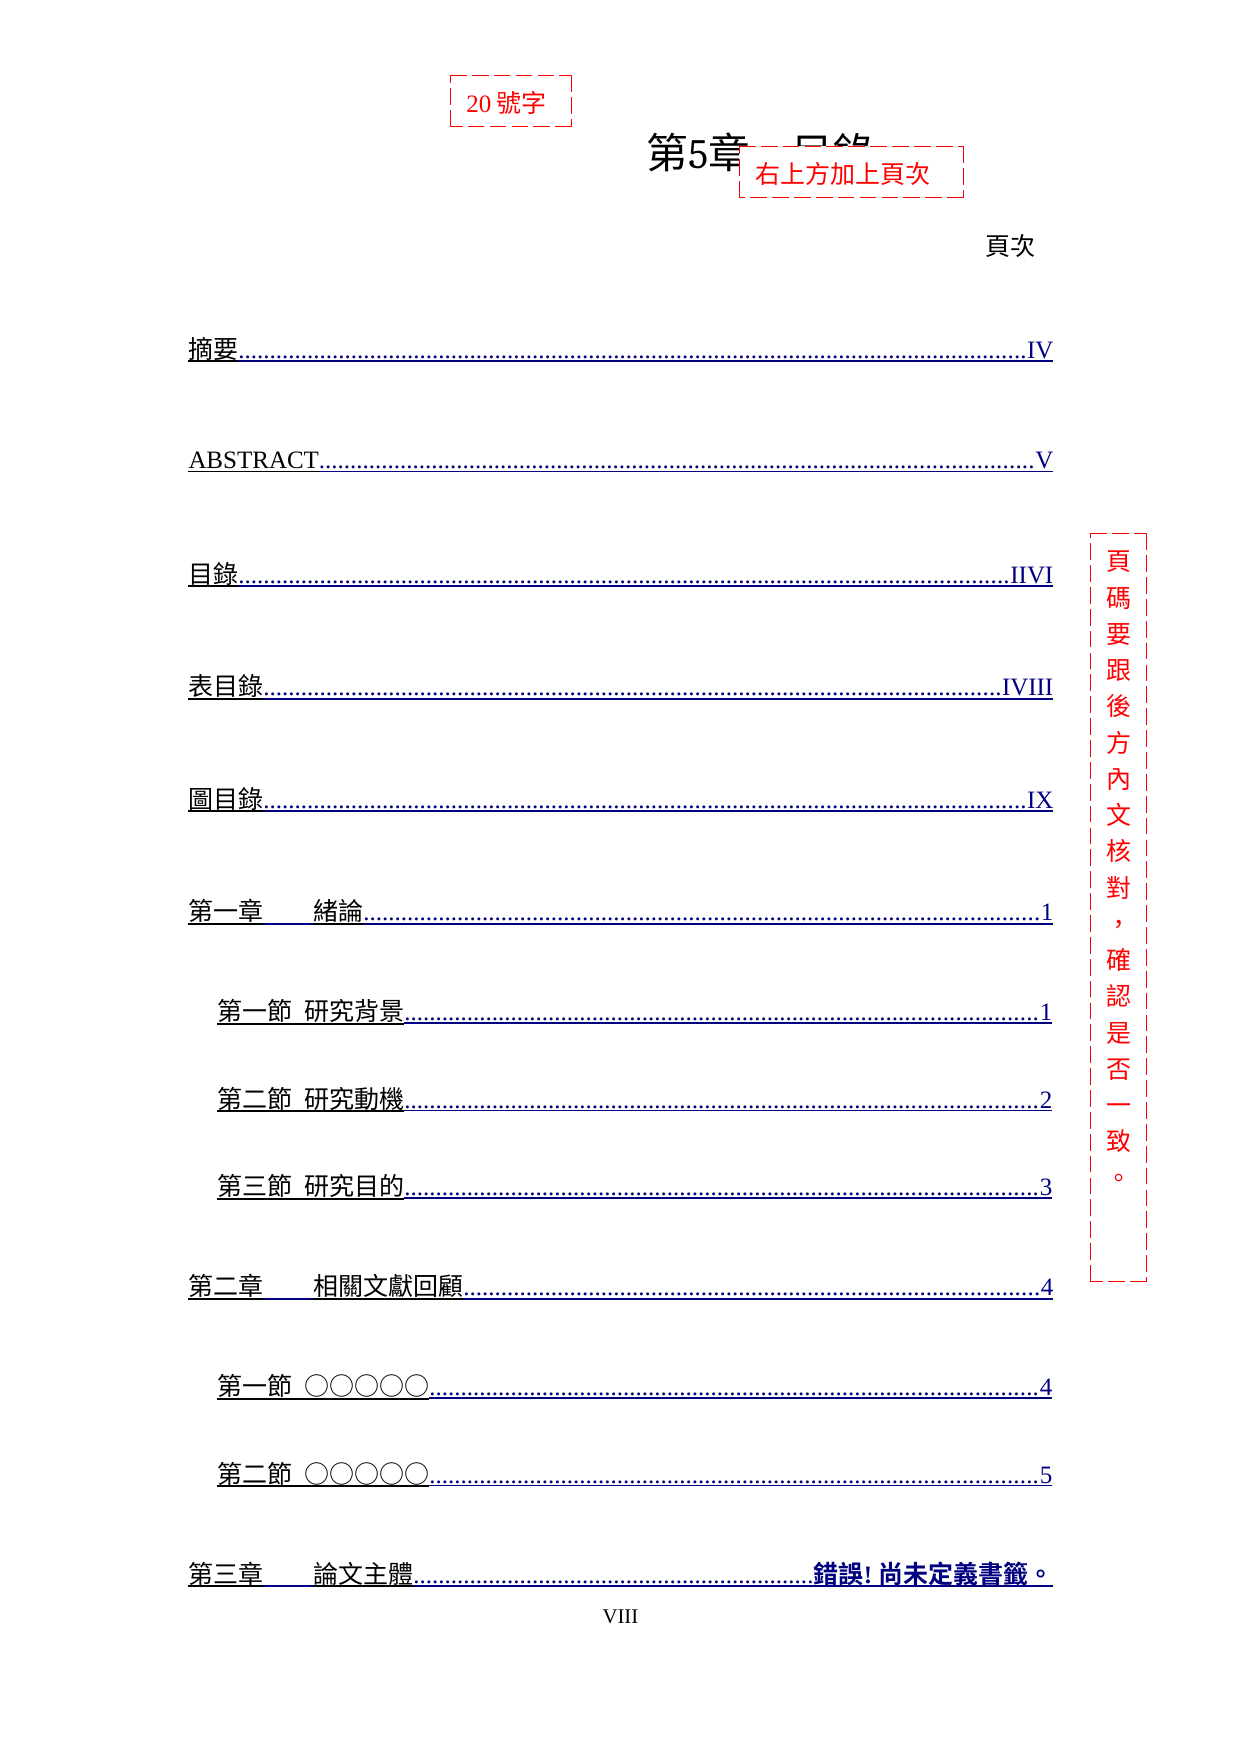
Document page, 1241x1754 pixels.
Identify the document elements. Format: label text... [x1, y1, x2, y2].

text 第一節 研究背景 1 [217, 968, 1053, 1031]
text 20號字 [466, 84, 556, 118]
text 目錄 [668, 147, 679, 151]
text 第一章 緒論 1 [187, 868, 1053, 931]
text ABSTRACT V [187, 418, 1053, 481]
text 圖目錄 IX [187, 756, 1053, 818]
text 第三節 研究目的 3 [217, 1143, 1053, 1206]
text 右上方加上頁次 [755, 155, 948, 189]
text 第三章 論文主體 錯誤! 尚未定義書籤。 [187, 1531, 1053, 1593]
text 目錄 [450, 75, 1053, 198]
text 第一節 ○○○○○ 4 [217, 1343, 1053, 1406]
text [1090, 533, 1147, 1282]
text 目錄 [730, 166, 739, 171]
text 目錄 [653, 162, 665, 171]
text 第二節 ○○○○○ 5 [217, 1431, 1053, 1493]
text 目錄 [655, 154, 665, 158]
text 頁次 [187, 226, 1053, 263]
text 第二章 相關文獻回顧 4 [187, 1243, 1053, 1306]
text 目錄 IIVI [187, 531, 1053, 593]
text 摘要 IV [187, 306, 1053, 368]
text 目錄 [722, 139, 735, 143]
text 頁碼要跟後方內文核對，確認是否一致。 [1106, 542, 1131, 1194]
text 表目錄 IVIII [187, 643, 1053, 706]
text 第二節 研究動機 2 [217, 1056, 1053, 1118]
